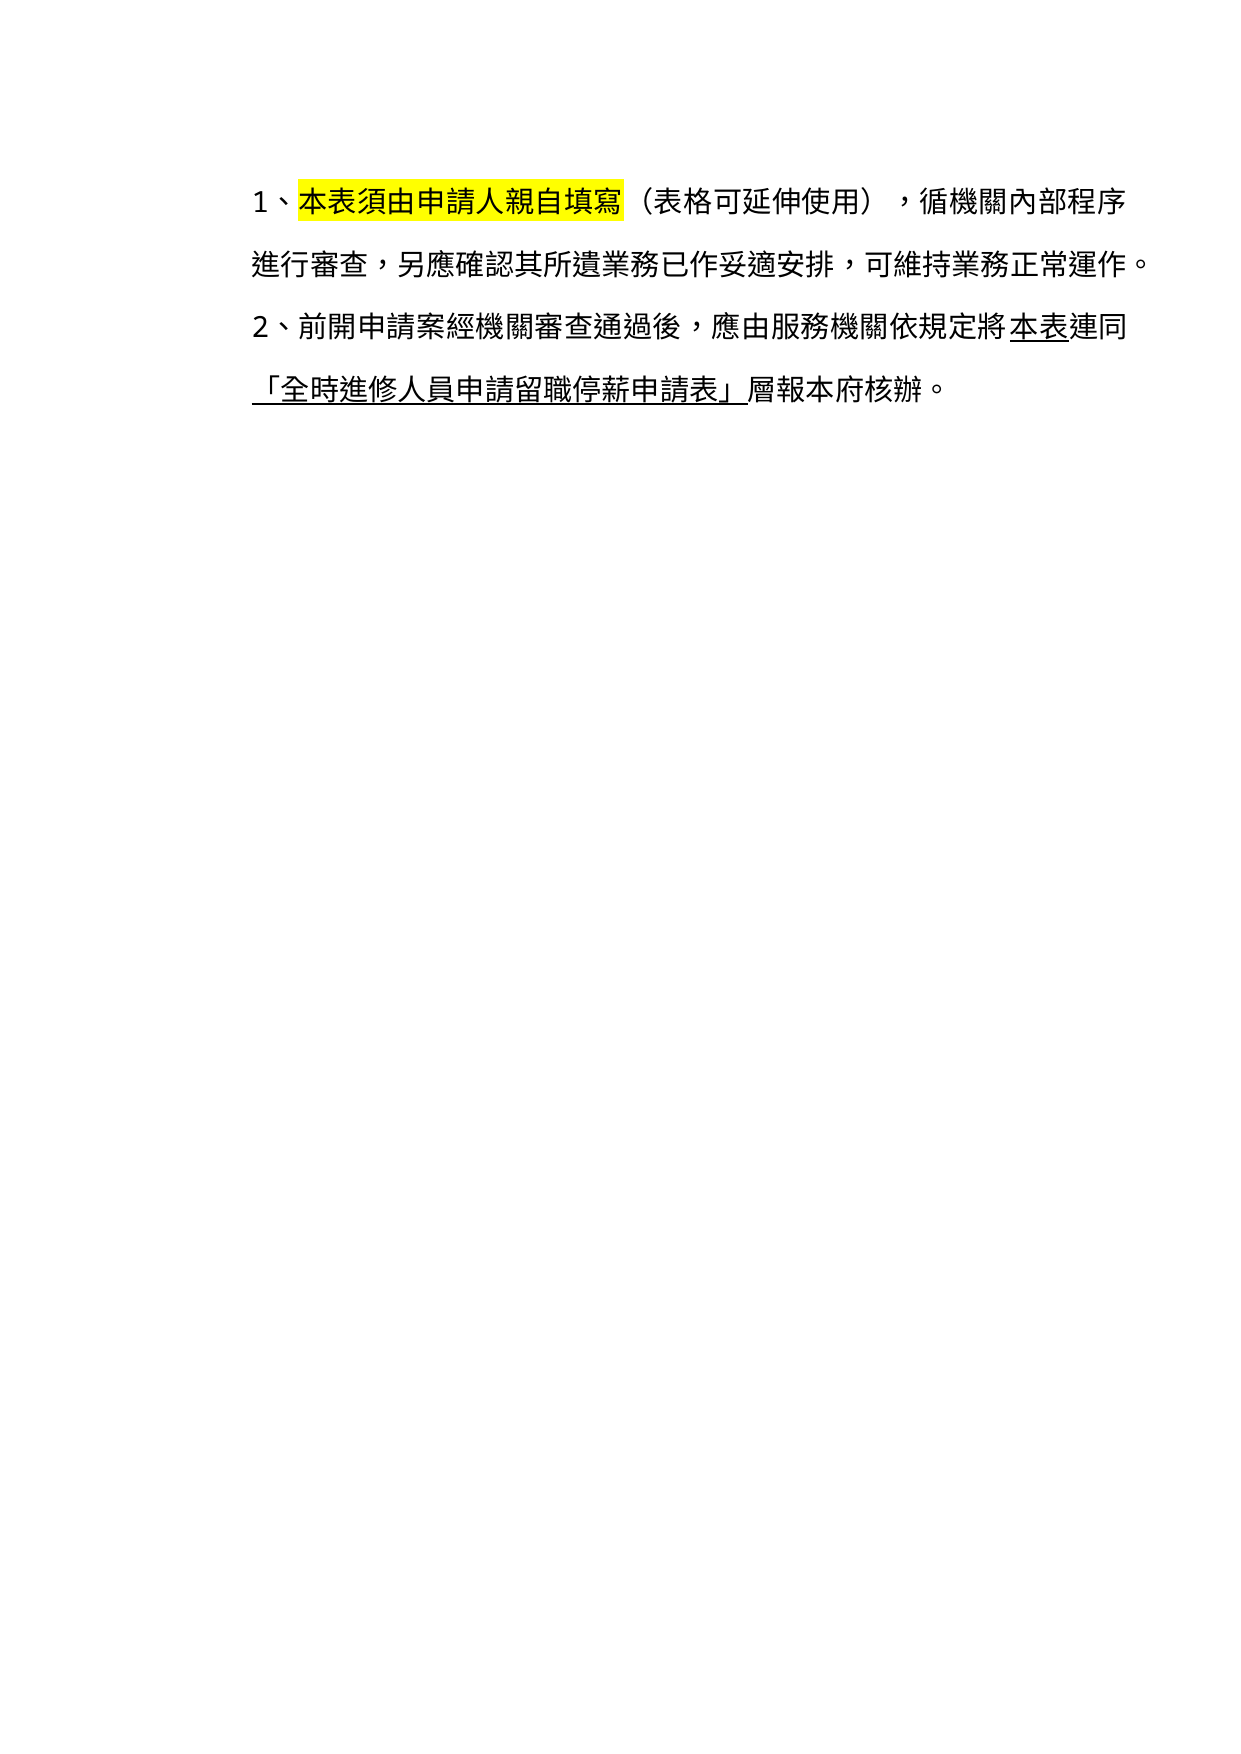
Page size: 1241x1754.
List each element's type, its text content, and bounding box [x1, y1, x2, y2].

list 前開申請案經機關審查通過後，應由服務機關依規定將本表連同「全時進修人員申請留職停薪申請表」層報本府核辦。 [251, 283, 1128, 408]
list 本表須由申請人親自填寫（表格可延伸使用），循機關內部程序進行審查，另應確認其所遺業務已作妥適安排，可維持業務正常運作。 [251, 158, 1128, 283]
